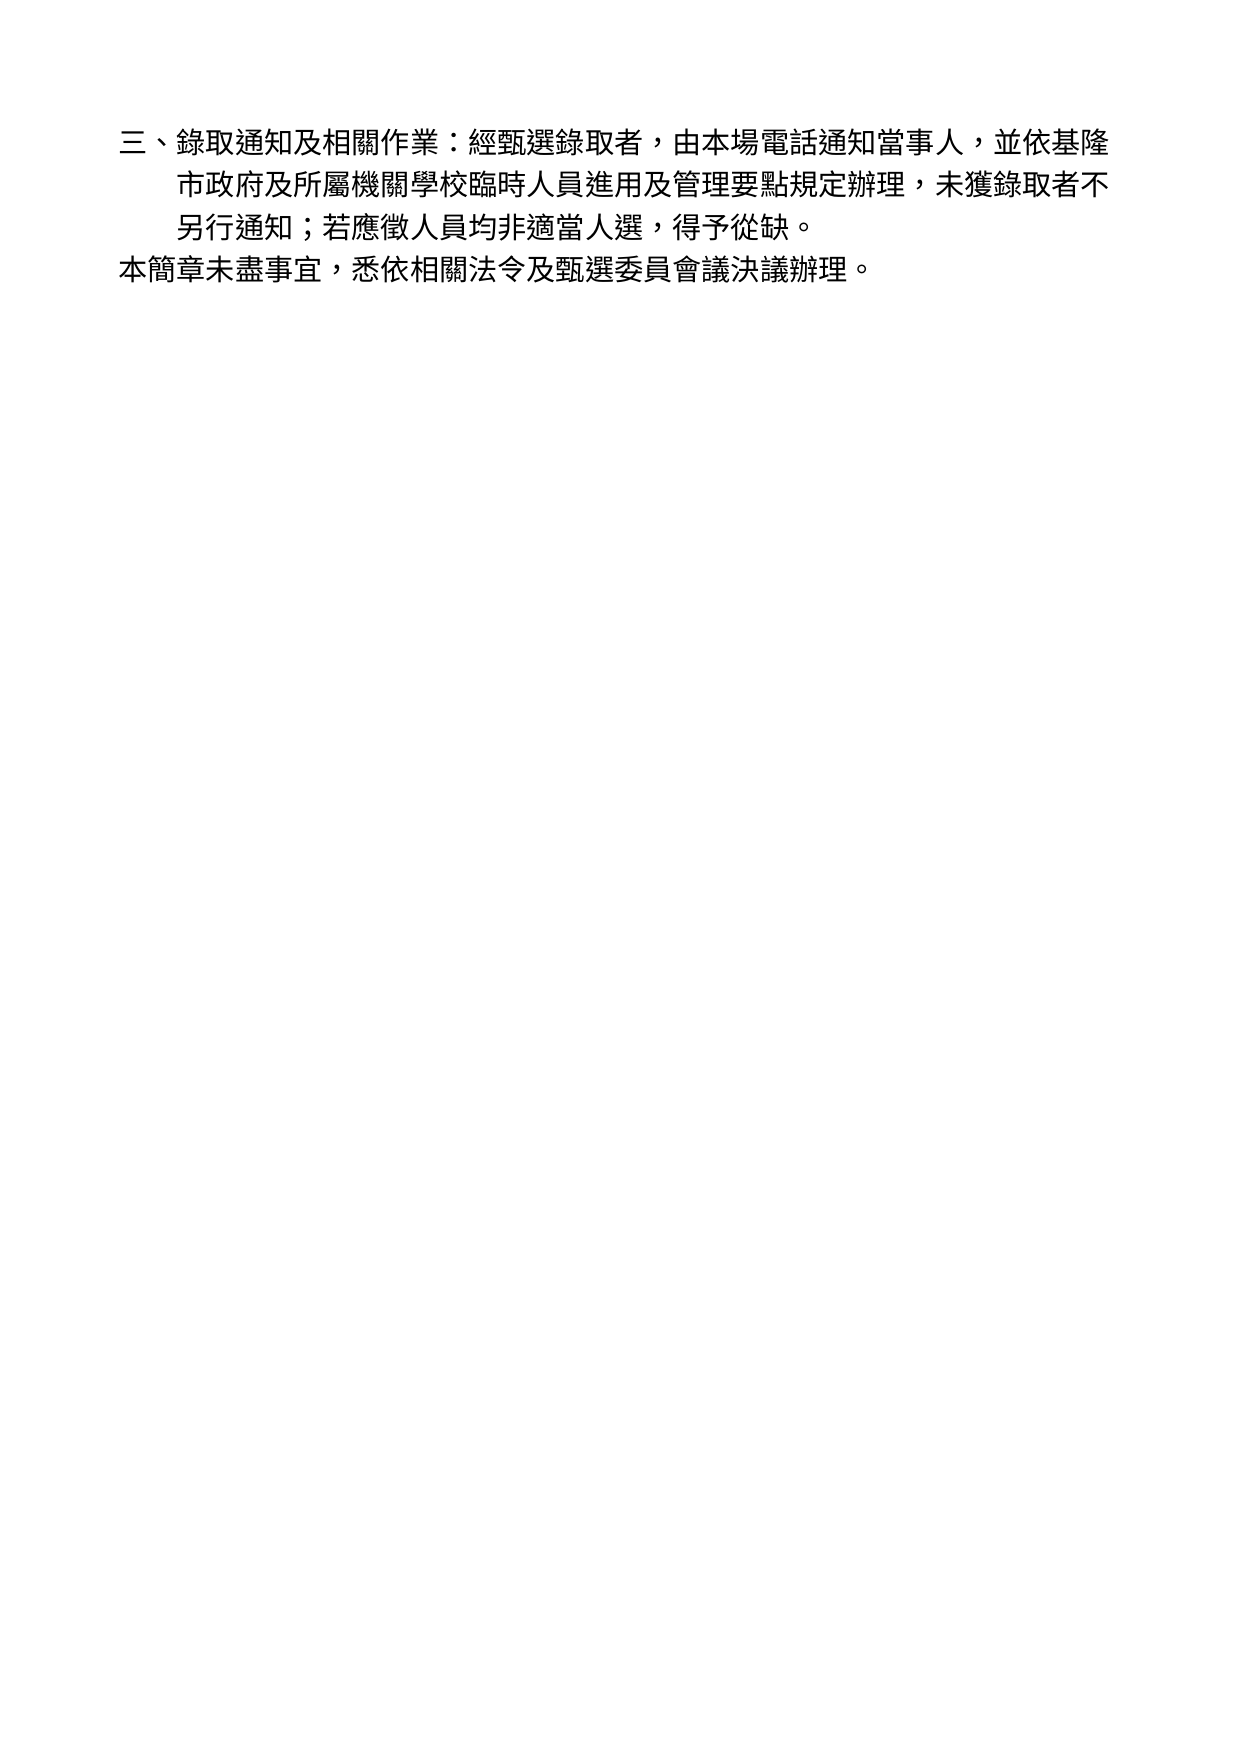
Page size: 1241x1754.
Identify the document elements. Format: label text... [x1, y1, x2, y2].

text 三、錄取通知及相關作業：經甄選錄取者，由本場電話通知當事人，並依基隆市政府及所屬機關學校臨時人員進用及管理要點規定辦理，未獲錄取者不另行通知；若應徵人員均非適當人選，得予從缺。 [118, 119, 1122, 246]
text 本簡章未盡事宜，悉依相關法令及甄選委員會議決議辦理。 [118, 246, 1122, 289]
